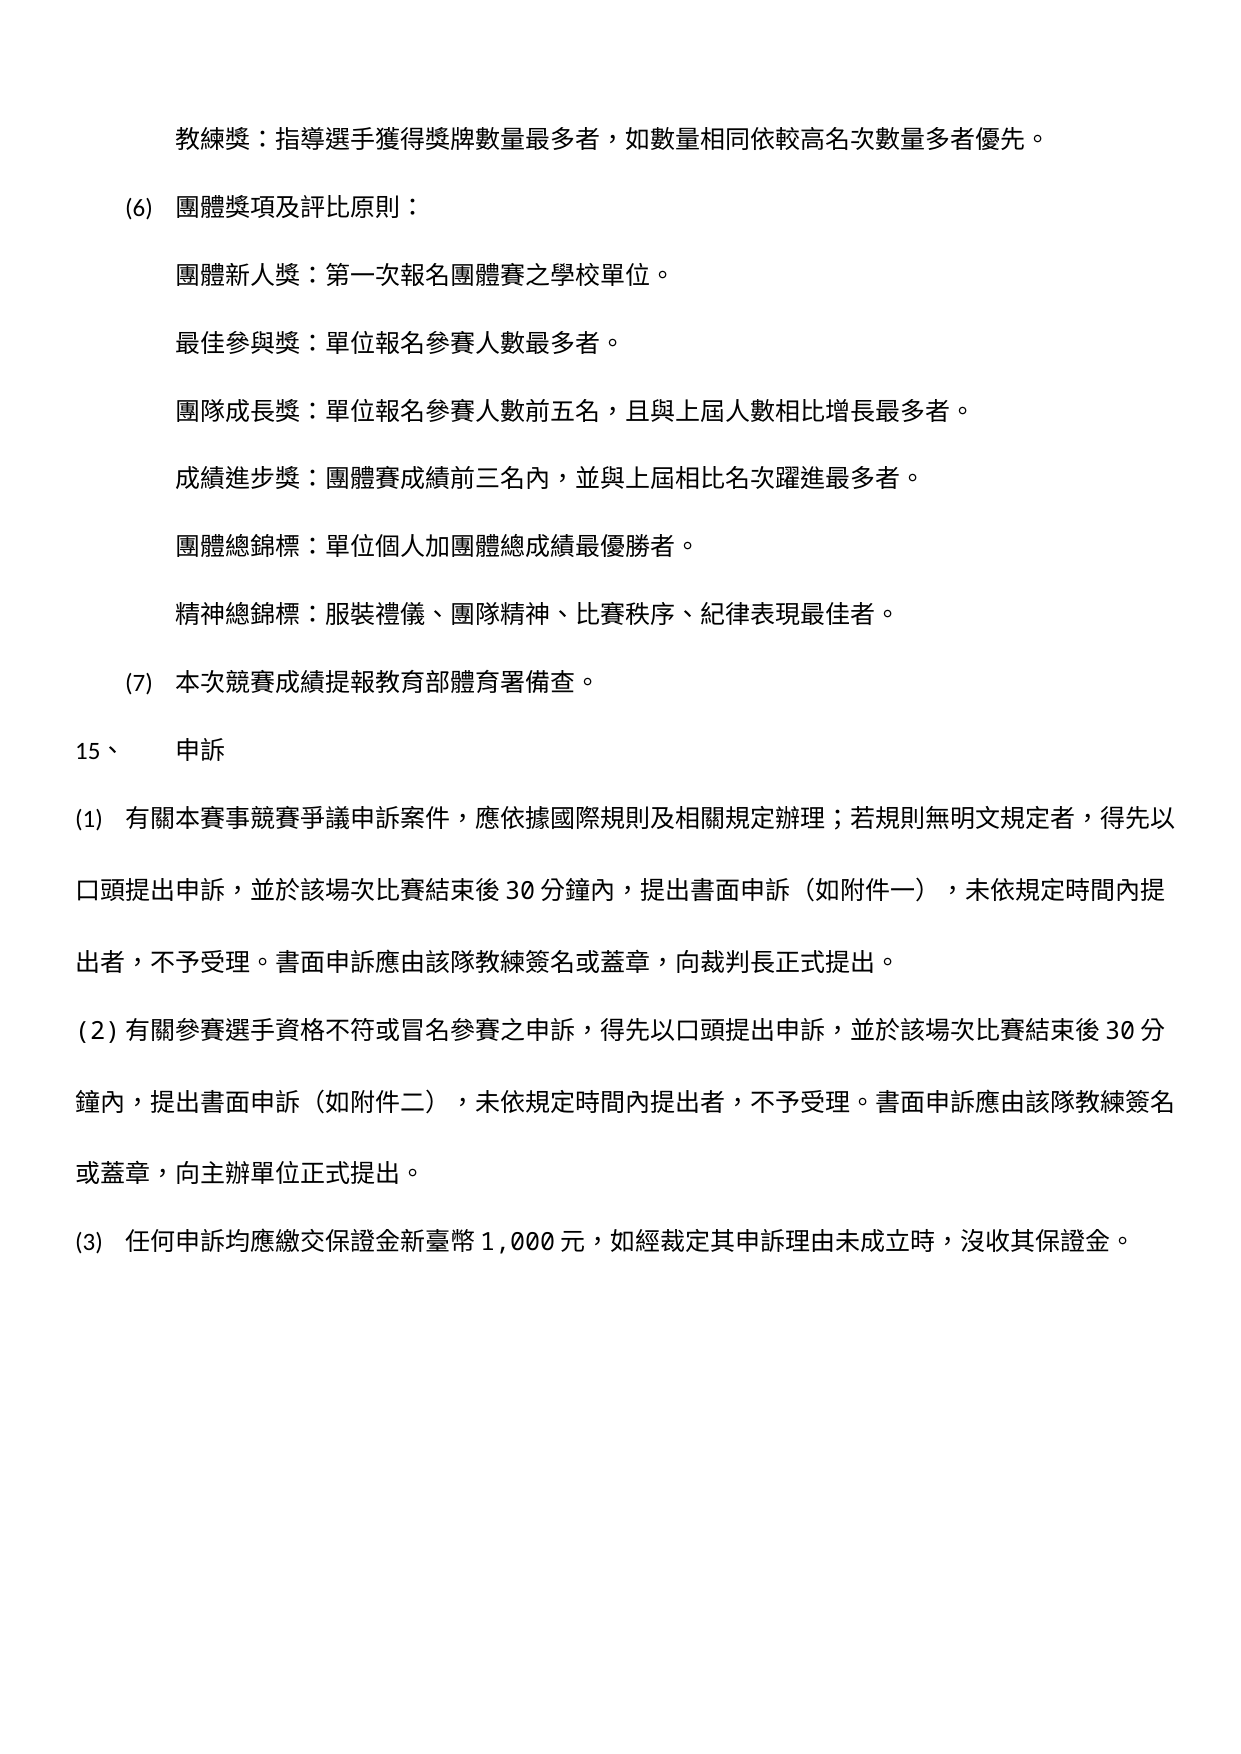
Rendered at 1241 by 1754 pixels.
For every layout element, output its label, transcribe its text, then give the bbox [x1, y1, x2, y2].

list 有關本賽事競賽爭議申訴案件，應依據國際規則及相關規定辦理；若規則無明文規定者，得先以口頭提出申訴，並於該場次比賽結束後30分鐘內，提出書面申訴（如附件一），未依規定時間內提出者，不予受理。書面申訴應由該隊教練簽名或蓋章，向裁判長正式提出。 [75, 775, 1181, 981]
text 教練獎：指導選手獲得獎牌數量最多者，如數量相同依較高名次數量多者優先。 [175, 96, 1165, 158]
list 本次競賽成績提報教育部體育署備查。 [125, 639, 1165, 702]
list 有關參賽選手資格不符或冒名參賽之申訴，得先以口頭提出申訴，並於該場次比賽結束後30分鐘內，提出書面申訴（如附件二），未依規定時間內提出者，不予受理。書面申訴應由該隊教練簽名或蓋章，向主辦單位正式提出。 [75, 987, 1181, 1193]
text 成績進步獎：團體賽成績前三名內，並與上屆相比名次躍進最多者。 [175, 435, 1165, 498]
text 團隊成長獎：單位報名參賽人數前五名，且與上屆人數相比增長最多者。 [175, 367, 1165, 430]
list 申訴 [75, 707, 1181, 769]
text 團體新人獎：第一次報名團體賽之學校單位。 [175, 232, 1165, 294]
text 精神總錦標：服裝禮儀、團隊精神、比賽秩序、紀律表現最佳者。 [175, 571, 1165, 634]
list 任何申訴均應繳交保證金新臺幣1,000元，如經裁定其申訴理由未成立時，沒收其保證金。 [75, 1198, 1181, 1261]
text 最佳參與獎：單位報名參賽人數最多者。 [175, 299, 1165, 362]
text 團體總錦標：單位個人加團體總成績最優勝者。 [175, 503, 1165, 566]
list 團體獎項及評比原則： [125, 164, 1165, 226]
